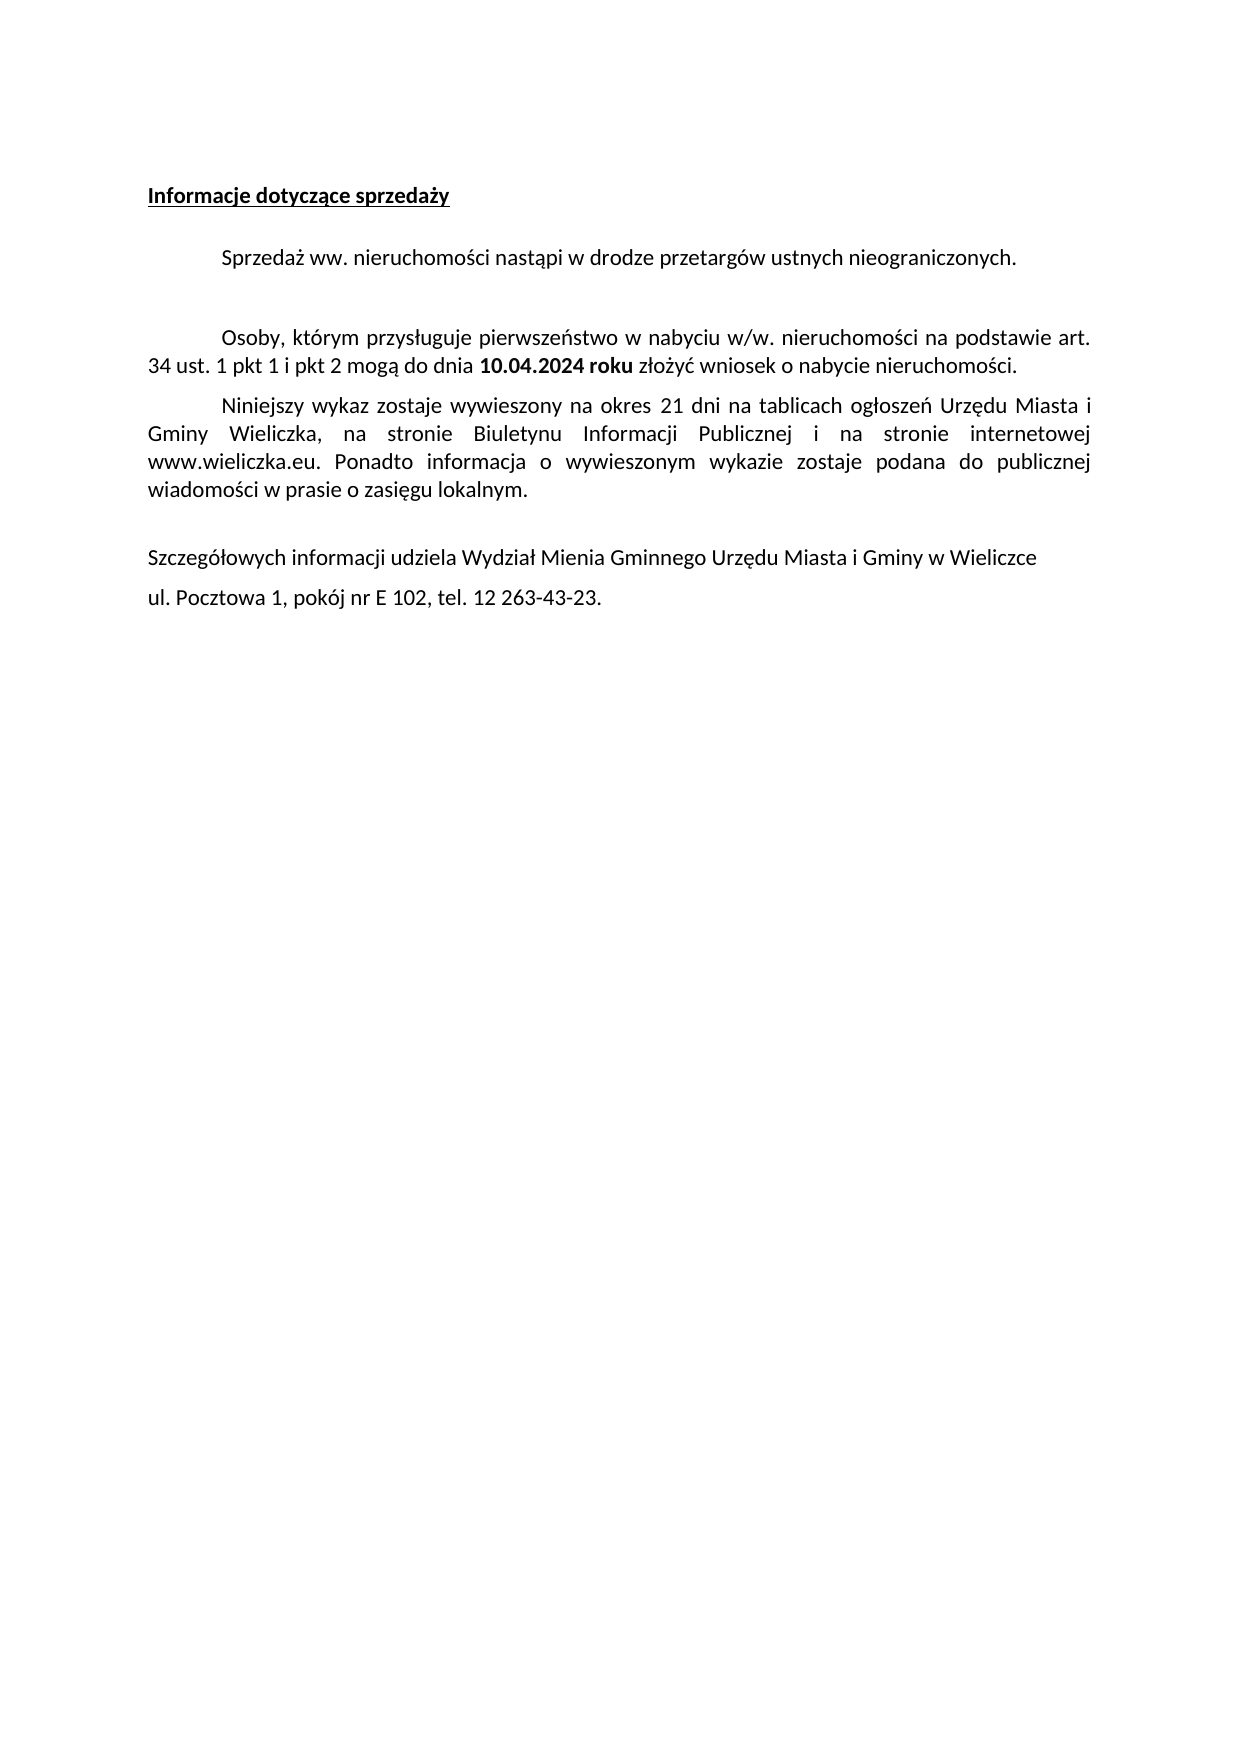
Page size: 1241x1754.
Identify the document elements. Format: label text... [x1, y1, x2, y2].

text Szczegółowych informacji udziela Wydział Mienia Gminnego Urzędu Miasta i Gminy w Wieliczce [148, 543, 1093, 571]
text Niniejszy wykaz zostaje wywieszony na okres 21 dni na tablicach ogłoszeń Urzędu Miasta i Gminy Wieliczka, na stronie Biuletynu Informacji Publicznej i na stronie internetowej www.wieliczka.eu. Ponadto informacja o wywieszonym wykazie zostaje podana do publicznej wiadomości w prasie o zasięgu lokalnym. [148, 391, 1093, 503]
text ul. Pocztowa 1, pokój nr E 102, tel. 12 263-43-23. [148, 583, 1093, 611]
text Osoby, którym przysługuje pierwszeństwo w nabyciu w/w. nieruchomości na podstawie art. 34 ust. 1 pkt 1 i pkt 2 mogą do dnia 10.04.2024 roku złożyć wniosek o nabycie nieruchomości. [148, 323, 1093, 379]
text Sprzedaż ww. nieruchomości nastąpi w drodze przetargów ustnych nieograniczonych. [148, 243, 1093, 272]
text Informacje dotyczące sprzedaży [148, 182, 1093, 209]
